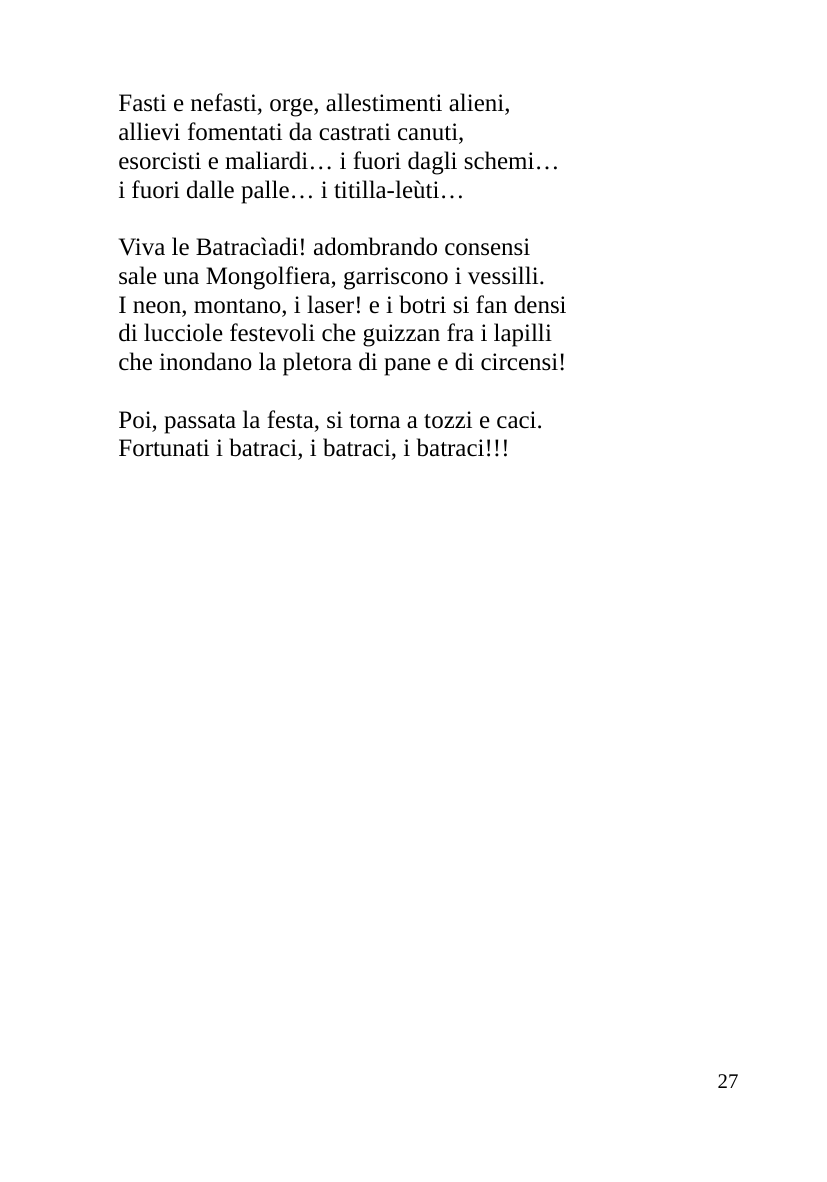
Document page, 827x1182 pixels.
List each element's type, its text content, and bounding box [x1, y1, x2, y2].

text di lucciole festevoli che guizzan fra i lapilli [118, 318, 738, 347]
text allievi fomentati da castrati canuti, [118, 117, 738, 146]
text che inondano la pletora di pane e di circensi! [118, 347, 738, 376]
text esorcisti e maliardi… i fuori dagli schemi… [118, 146, 738, 175]
text I neon, montano, i laser! e i botri si fan densi [118, 290, 738, 318]
text sale una Mongolfiera, garriscono i vessilli. [118, 261, 738, 290]
text Fortunati i batraci, i batraci, i batraci!!! [118, 433, 738, 462]
text i fuori dalle palle… i titilla-leùti… [118, 175, 738, 203]
text Fasti e nefasti, orge, allestimenti alieni, [118, 88, 738, 117]
text Poi, passata la festa, si torna a tozzi e caci. [118, 405, 738, 433]
text Viva le Batracìadi! adombrando consensi [118, 232, 738, 261]
